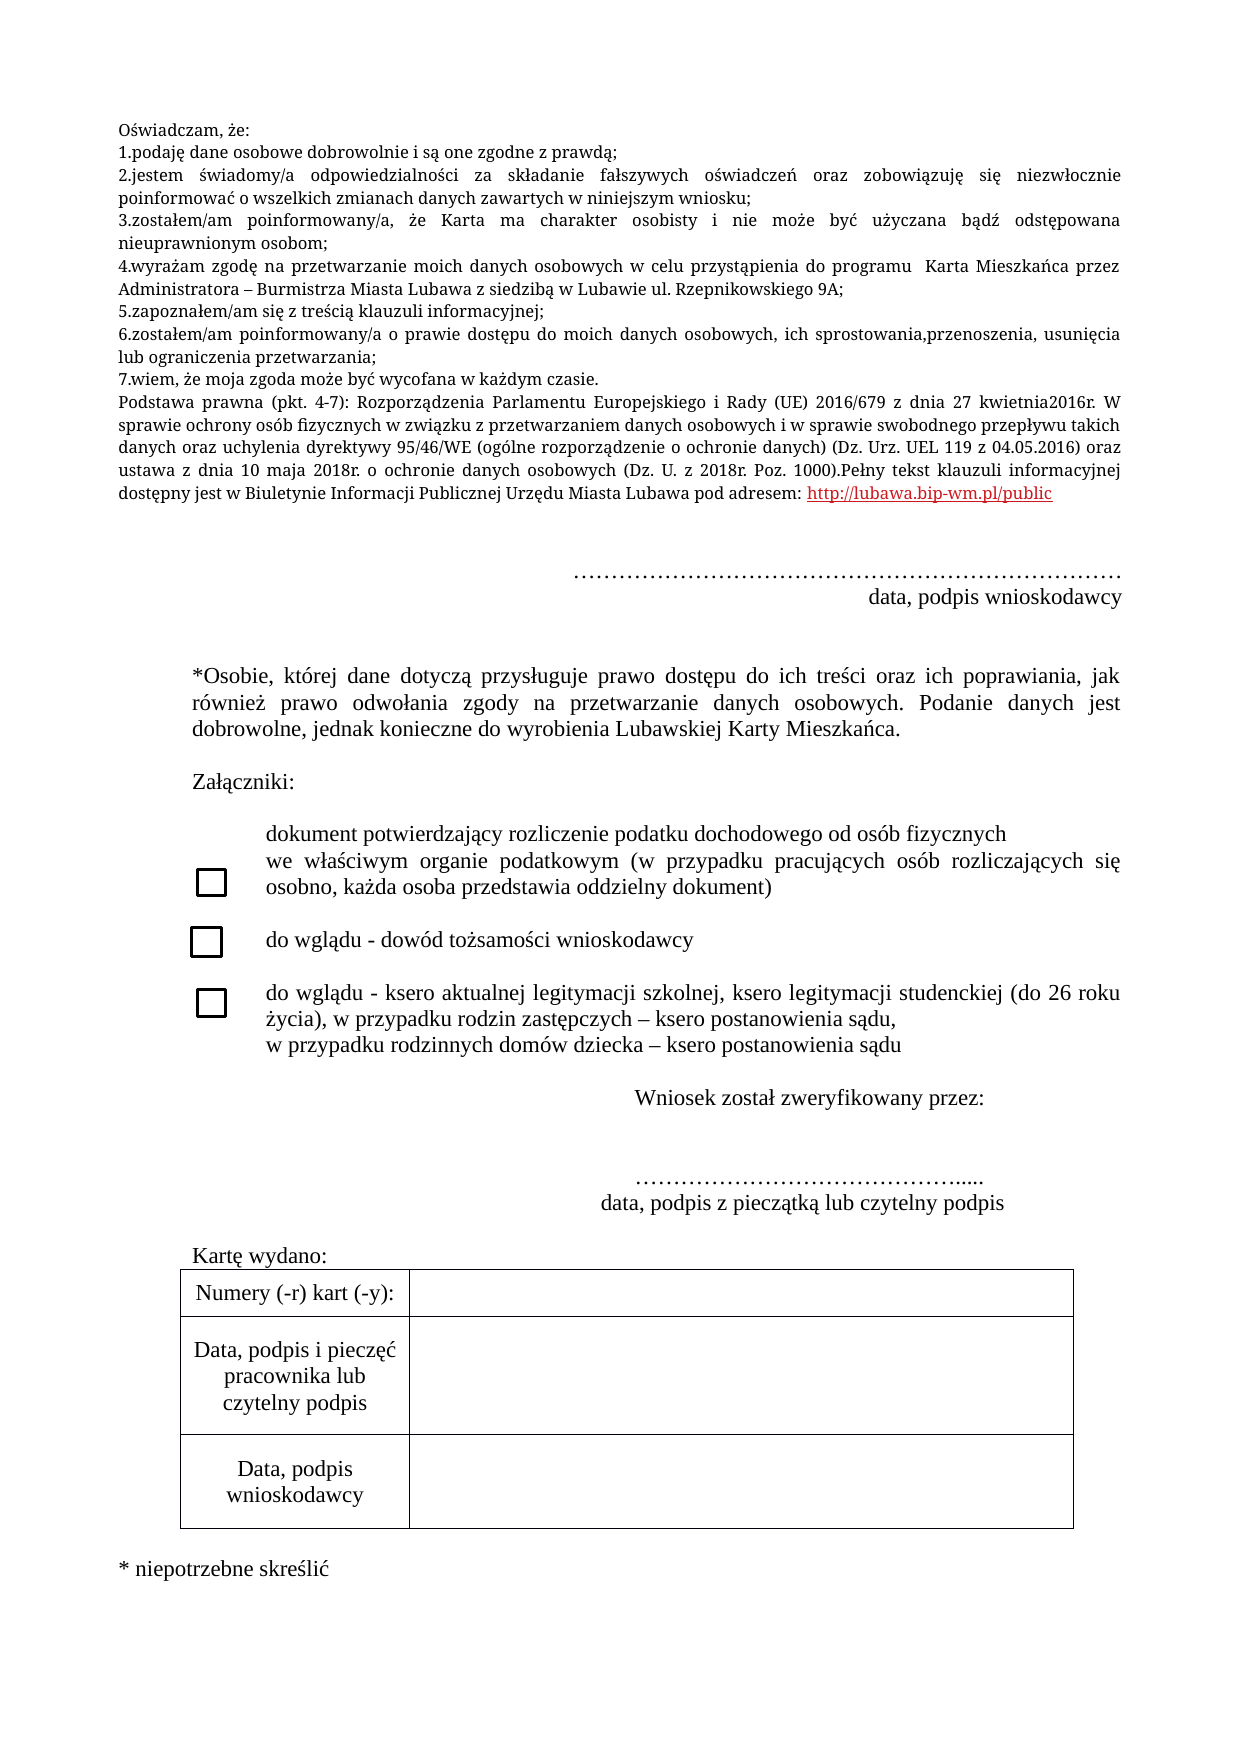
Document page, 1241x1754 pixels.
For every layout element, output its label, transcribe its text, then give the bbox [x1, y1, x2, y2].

text 5.zapoznałem/am się z treścią klauzuli informacyjnej; [118, 300, 1122, 322]
text 1.podaję dane osobowe dobrowolnie i są one zgodne z prawdą; [118, 141, 1122, 163]
table_cell Data, podpis wnioskodawcy [181, 1435, 409, 1528]
table_header [410, 1270, 1073, 1316]
text data, podpis wnioskodawcy [192, 583, 1122, 609]
text we właściwym organie podatkowym (w przypadku pracujących osób rozliczających się osobno, każda osoba przedstawia oddzielny dokument) [266, 847, 1122, 899]
text data, podpis z pieczątką lub czytelny podpis [561, 1189, 1122, 1216]
text do wglądu - dowód tożsamości wnioskodawcy [266, 926, 1122, 952]
text Załączniki: [192, 768, 1122, 794]
text 6.zostałem/am poinformowany/a o prawie dostępu do moich danych osobowych, ich sprostowania,przenoszenia, usunięcia lub ograniczenia przetwarzania; [118, 322, 1122, 368]
text 2.jestem świadomy/a odpowiedzialności za składanie fałszywych oświadczeń oraz zobowiązuję się niezwłocznie poinformować o wszelkich zmianach danych zawartych w niniejszym wniosku; [118, 163, 1122, 209]
text do wglądu - ksero aktualnej legitymacji szkolnej, ksero legitymacji studenckiej (do 26 roku życia), w przypadku rodzin zastępczych – ksero postanowienia sądu, [266, 978, 1122, 1031]
text 4.wyrażam zgodę na przetwarzanie moich danych osobowych w celu przystąpienia do programu Karta Mieszkańca przez Administratora – Burmistrza Miasta Lubawa z siedzibą w Lubawie ul. Rzepnikowskiego 9A; [118, 254, 1122, 300]
table_cell [410, 1317, 1073, 1434]
table_cell Data, podpis i pieczęć pracownika lub czytelny podpis [181, 1317, 409, 1434]
text w przypadku rodzinnych domów dziecka – ksero postanowienia sądu [266, 1031, 1122, 1058]
text Kartę wydano: [192, 1242, 1122, 1268]
text * niepotrzebne skreślić [118, 1555, 1122, 1582]
table_header Numery (-r) kart (-y): [181, 1270, 409, 1316]
text dokument potwierdzający rozliczenie podatku dochodowego od osób fizycznych [266, 820, 1122, 847]
text Oświadczam, że: [118, 118, 1122, 141]
text Wniosek został zweryfikowany przez: [634, 1084, 1122, 1110]
text 7.wiem, że moja zgoda może być wycofana w każdym czasie. [118, 368, 1122, 391]
text 3.zostałem/am poinformowany/a, że Karta ma charakter osobisty i nie może być użyczana bądź odstępowana nieuprawnionym osobom; [118, 209, 1122, 254]
text ……………………………………..... [634, 1163, 1122, 1189]
text Podstawa prawna (pkt. 4-7): Rozporządzenia Parlamentu Europejskiego i Rady (UE) 2016/679 z dnia 27 kwietnia2016r. W sprawie ochrony osób fizycznych w związku z przetwarzaniem danych osobowych i w sprawie swobodnego przepływu takich danych oraz uchylenia dyrektywy 95/46/WE (ogólne rozporządzenie o ochronie danych) (Dz. Urz. UEL 119 z 04.05.2016) oraz ustawa z dnia 10 maja 2018r. o ochronie danych osobowych (Dz. U. z 2018r. Poz. 1000).Pełny tekst klauzuli informacyjnej dostępny jest w Biuletynie Informacji Publicznej Urzędu Miasta Lubawa pod adresem: http://lubawa.bip-wm.pl/public [118, 391, 1122, 504]
text *Osobie, której dane dotyczą przysługuje prawo dostępu do ich treści oraz ich poprawiania, jak również prawo odwołania zgody na przetwarzanie danych osobowych. Podanie danych jest dobrowolne, jednak konieczne do wyrobienia Lubawskiej Karty Mieszkańca. [192, 662, 1122, 741]
table_cell [410, 1435, 1073, 1528]
text ……………………………………………………………… [192, 557, 1122, 583]
